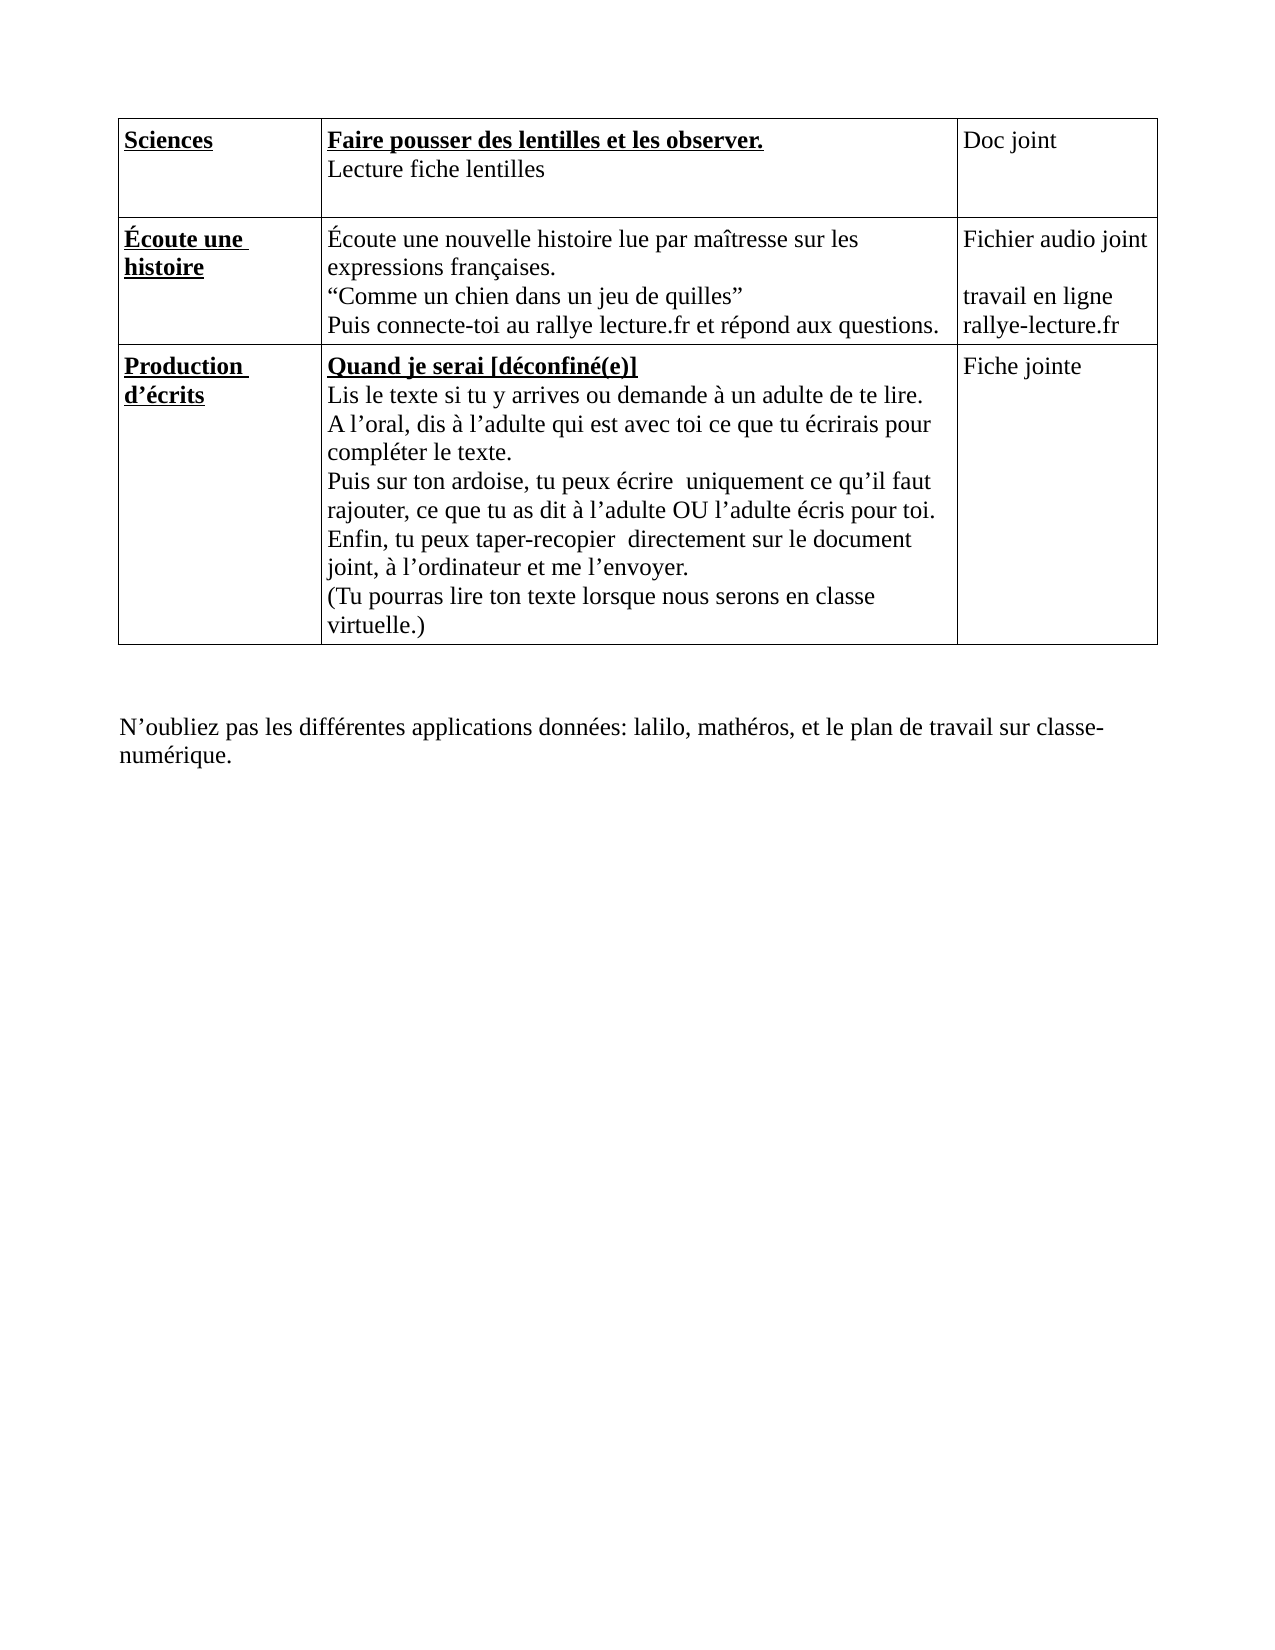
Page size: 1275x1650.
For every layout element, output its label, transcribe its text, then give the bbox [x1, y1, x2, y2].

table_cell Quand je serai [déconfiné(e)] Lis le texte si tu y arrives ou demande à un adulte de te lire. A l’oral, dis à l’adulte qui est avec toi ce que tu écrirais pour compléter le texte. Puis sur ton ardoise, tu peux écrire uniquement ce qu’il faut rajouter, ce que tu as dit à l’adulte OU l’adulte écris pour toi. Enfin, tu peux taper-recopier directement sur le document joint, à l’ordinateur et me l’envoyer. (Tu pourras lire ton texte lorsque nous serons en classe virtuelle.) [322, 345, 957, 644]
table_cell Production d’écrits [119, 345, 321, 644]
table_cell Fichier audio joint travail en ligne rallye-lecture.fr [958, 218, 1157, 344]
table_cell Fiche jointe [958, 345, 1157, 644]
table_cell Faire pousser des lentilles et les observer. Lecture fiche lentilles [322, 119, 957, 217]
table_cell Sciences [119, 119, 321, 217]
table_cell Écoute une nouvelle histoire lue par maîtresse sur les expressions françaises. “Comme un chien dans un jeu de quilles” Puis connecte-toi au rallye lecture.fr et répond aux questions. [322, 218, 957, 344]
table_cell Écoute une histoire [119, 218, 321, 344]
table_cell Doc joint [958, 119, 1157, 217]
